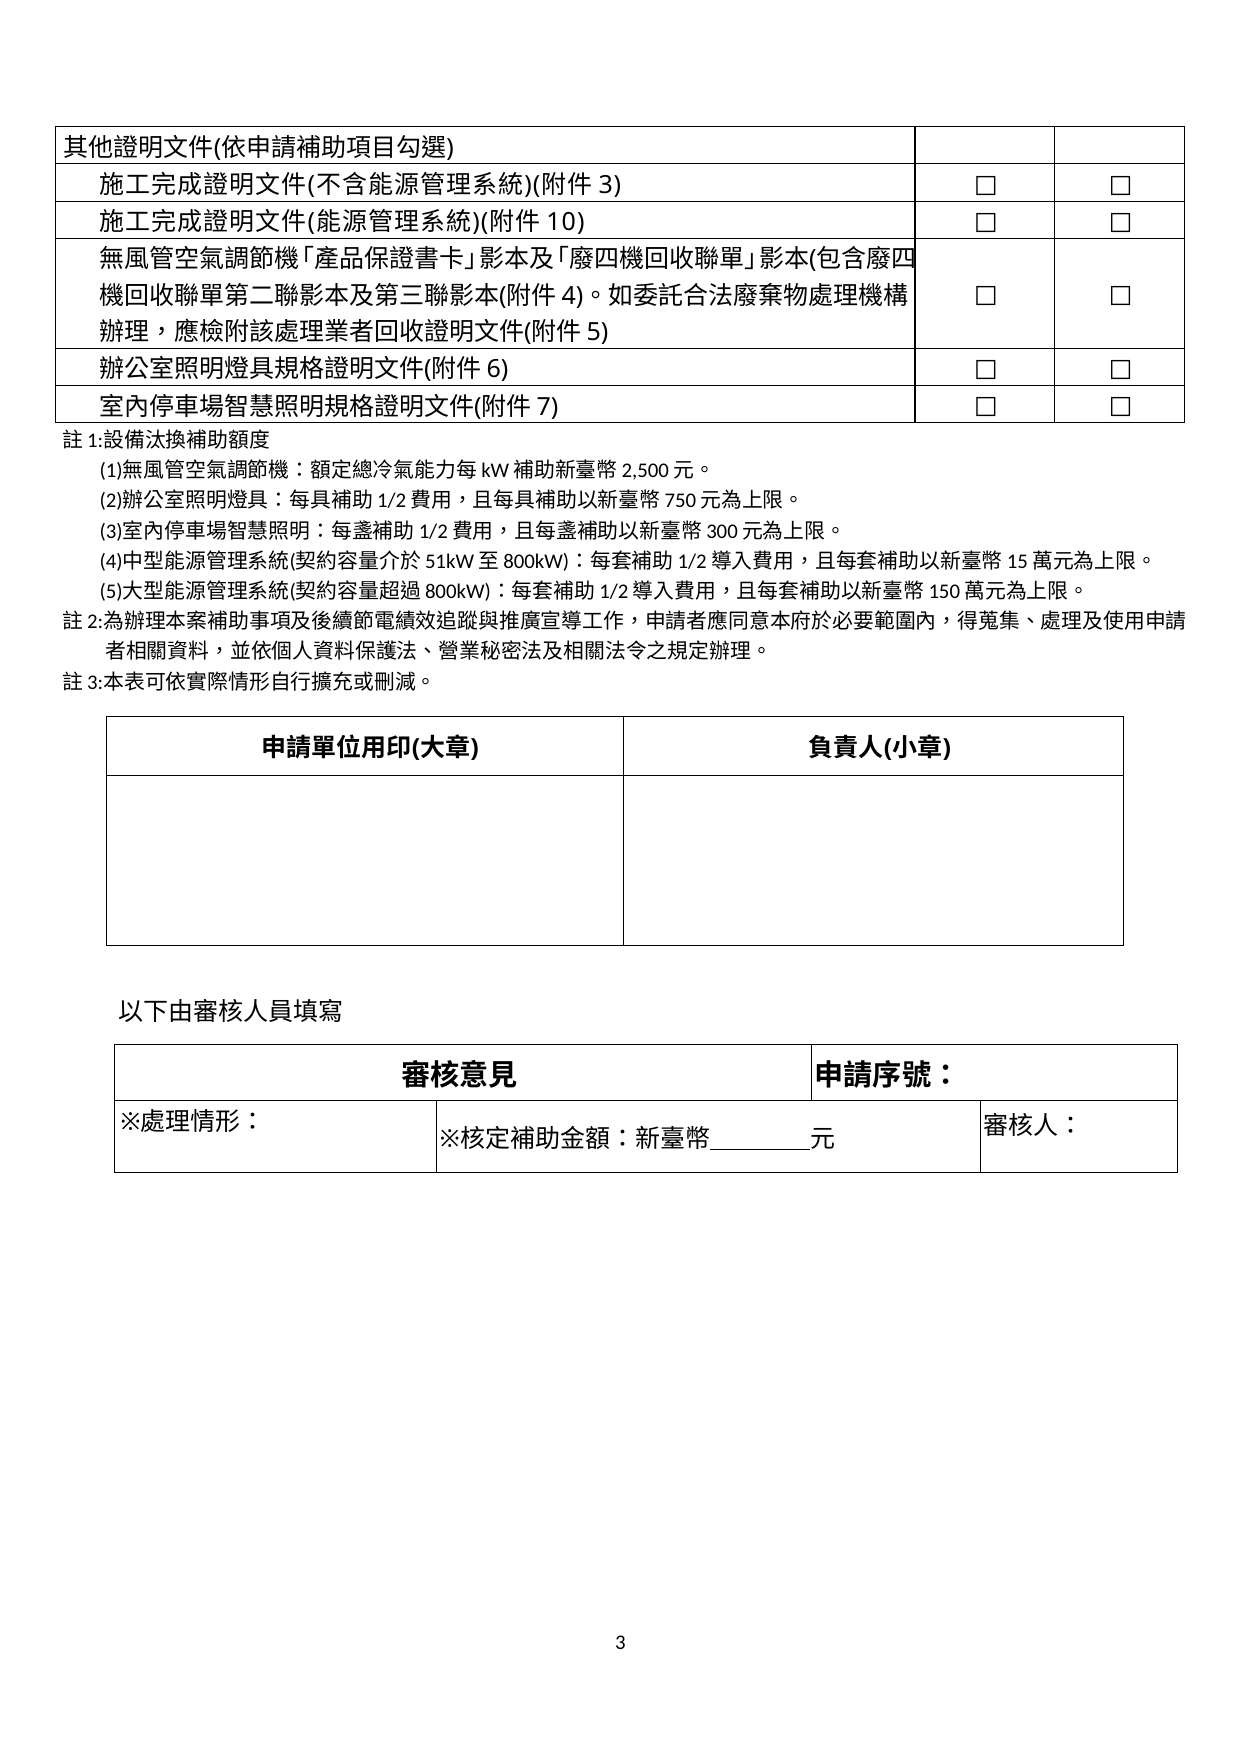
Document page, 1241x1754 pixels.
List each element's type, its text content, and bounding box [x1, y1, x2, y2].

text 註2:為辦理本案補助事項及後續節電績效追蹤與推廣宣導工作，申請者應同意本府於必要範圍內，得蒐集、處理及使用申請者相關資料，並依個人資料保護法、營業秘密法及相關法令之規定辦理。 [62, 604, 1187, 665]
table_header 申請單位用印(大章) [107, 717, 623, 775]
table_cell □ [1055, 164, 1184, 201]
table_cell 室內停車場智慧照明規格證明文件(附件7) [56, 386, 914, 422]
table_header 審核意見 [115, 1045, 811, 1100]
table_cell 審核人： [981, 1101, 1177, 1172]
table_cell 施工完成證明文件(能源管理系統)(附件10) [56, 202, 914, 238]
table_cell 施工完成證明文件(不含能源管理系統)(附件3) [56, 164, 914, 201]
table_cell [916, 127, 1054, 163]
table_cell ※核定補助金額：新臺幣 元 [437, 1101, 980, 1172]
table_cell ※處理情形： [115, 1101, 436, 1172]
text (4)中型能源管理系統(契約容量介於51kW至800kW)：每套補助1/2導入費用，且每套補助以新臺幣15萬元為上限。 [44, 544, 1231, 574]
text (1)無風管空氣調節機：額定總冷氣能力每kW補助新臺幣2,500元。 [44, 453, 1231, 484]
table_cell □ [1055, 349, 1184, 385]
table_cell [624, 776, 1123, 945]
text (3)室內停車場智慧照明：每盞補助1/2費用，且每盞補助以新臺幣300元為上限。 [44, 514, 1231, 544]
table_cell □ [1055, 202, 1184, 238]
text 以下由審核人員填寫 [118, 992, 1231, 1028]
text 註1:設備汰換補助額度 [44, 423, 1231, 453]
table_cell □ [916, 386, 1054, 422]
table_cell [1055, 127, 1184, 163]
text (2)辦公室照明燈具：每具補助1/2費用，且每具補助以新臺幣750元為上限。 [44, 484, 1231, 514]
table_header 申請序號： [812, 1045, 1177, 1100]
table_cell □ [916, 239, 1054, 348]
text 註3:本表可依實際情形自行擴充或刪減。 [44, 665, 1231, 695]
table_cell □ [916, 164, 1054, 201]
table_cell 辦公室照明燈具規格證明文件(附件6) [56, 349, 914, 385]
table_cell □ [916, 349, 1054, 385]
table_cell □ [1055, 239, 1184, 348]
table_cell □ [916, 202, 1054, 238]
table_cell [107, 776, 623, 945]
text (5)大型能源管理系統(契約容量超過800kW)：每套補助1/2導入費用，且每套補助以新臺幣150萬元為上限。 [44, 574, 1231, 604]
table_cell □ [1055, 386, 1184, 422]
table_header 負責人(小章) [624, 717, 1123, 775]
table_cell 其他證明文件(依申請補助項目勾選) [56, 127, 914, 163]
table_cell 無風管空氣調節機「產品保證書卡」影本及「廢四機回收聯單」影本(包含廢四機回收聯單第二聯影本及第三聯影本(附件4)。如委託合法廢棄物處理機構辦理，應檢附該處理業者回收證明文件(附件5) [56, 239, 914, 348]
